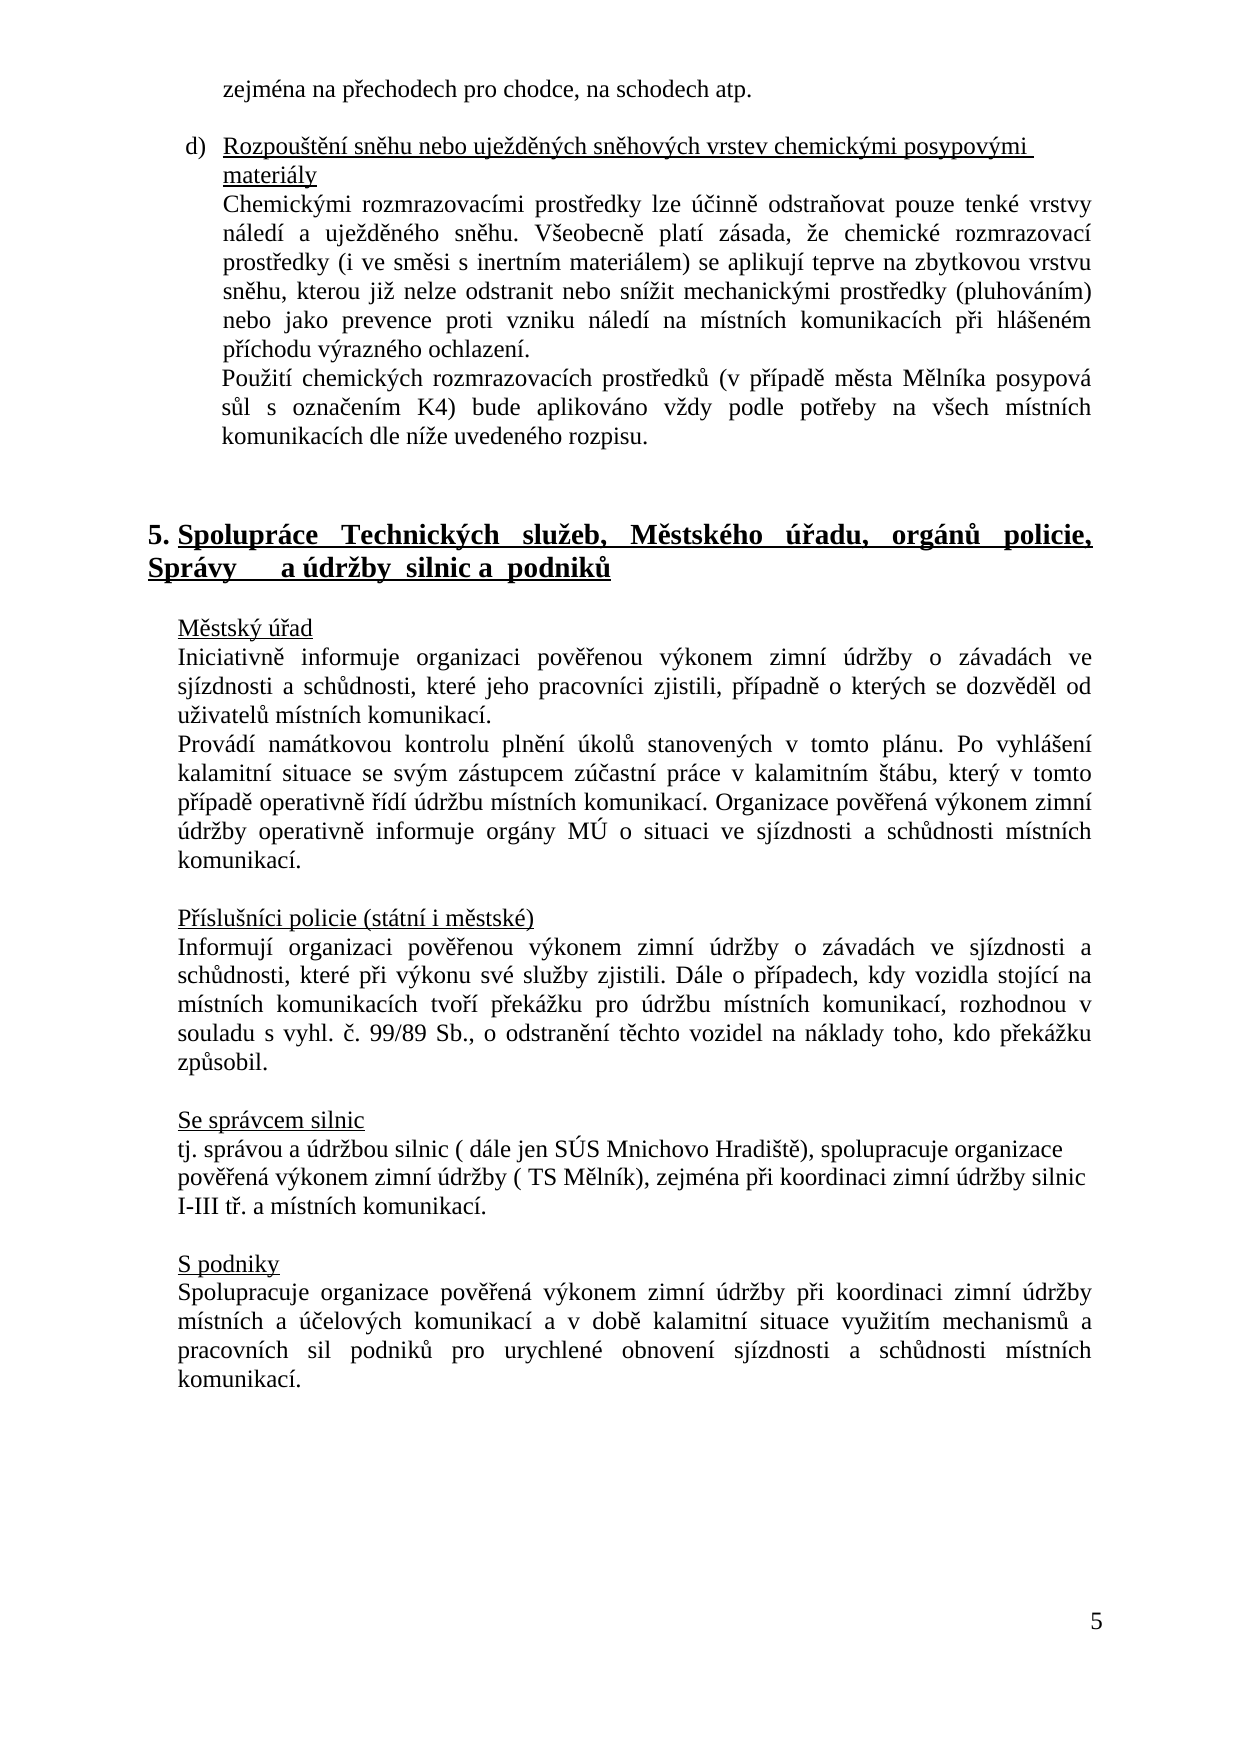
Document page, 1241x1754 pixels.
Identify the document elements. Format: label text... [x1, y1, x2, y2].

list Rozpouštění sněhu nebo uježděných sněhových vrstev chemickými posypovými [185, 131, 1093, 160]
text zejména na přechodech pro chodce, na schodech atp. [223, 74, 1103, 102]
subtitle Se správcem silnic [177, 1105, 1093, 1134]
text Spolupracuje organizace pověřená výkonem zimní údržby při koordinaci zimní údržby místních a účelových komunikací a v době kalamitní situace využitím mechanismů a pracovních sil podniků pro urychlené obnovení sjízdnosti a schůdnosti místních komunikací. [177, 1277, 1093, 1392]
text Informují organizaci pověřenou výkonem zimní údržby o závadách ve sjízdnosti a schůdnosti, které při výkonu své služby zjistili. Dále o případech, kdy vozidla stojící na místních komunikacích tvoří překážku pro údržbu místních komunikací, rozhodnou v souladu s vyhl. č. 99/89 Sb., o odstranění těchto vozidel na náklady toho, kdo překážku způsobil. [177, 931, 1093, 1076]
text Příslušníci policie (státní i městské) [177, 902, 1093, 931]
text Provádí namátkovou kontrolu plnění úkolů stanovených v tomto plánu. Po vyhlášení kalamitní situace se svým zástupcem zúčastní práce v kalamitním štábu, který v tomto případě operativně řídí údržbu místních komunikací. Organizace pověřená výkonem zimní údržby operativně informuje orgány MÚ o situaci ve sjízdnosti a schůdnosti místních komunikací. [177, 729, 1093, 873]
text Městský úřad [148, 613, 1093, 642]
text tj. správou a údržbou silnic ( dále jen SÚS Mnichovo Hradiště), spolupracuje organizace pověřená výkonem zimní údržby ( TS Mělník), zejména při koordinaci zimní údržby silnic I-III tř. a místních komunikací. [177, 1134, 1093, 1220]
text S podniky [177, 1249, 1093, 1277]
text Chemickými rozmrazovacími prostředky lze účinně odstraňovat pouze tenké vrstvy náledí a uježděného sněhu. Všeobecně platí zásada, že chemické rozmrazovací prostředky (i ve směsi s inertním materiálem) se aplikují teprve na zbytkovou vrstvu sněhu, kterou již nelze odstranit nebo snížit mechanickými prostředky (pluhováním) nebo jako prevence proti vzniku náledí na místních komunikacích při hlášeném příchodu výrazného ochlazení. [223, 189, 1093, 363]
text Iniciativně informuje organizaci pověřenou výkonem zimní údržby o závadách ve sjízdnosti a schůdnosti, které jeho pracovníci zjistili, případně o kterých se dozvěděl od uživatelů místních komunikací. [177, 642, 1093, 729]
text 5. Spolupráce Technických služeb, Městského úřadu, orgánů policie, Správy a údržby silnic a podniků [148, 517, 1093, 584]
text materiály [223, 160, 1093, 189]
text Použití chemických rozmrazovacích prostředků (v případě města Mělníka posypová sůl s označením K4) bude aplikováno vždy podle potřeby na všech místních komunikacích dle níže uvedeného rozpisu. [221, 363, 1093, 450]
